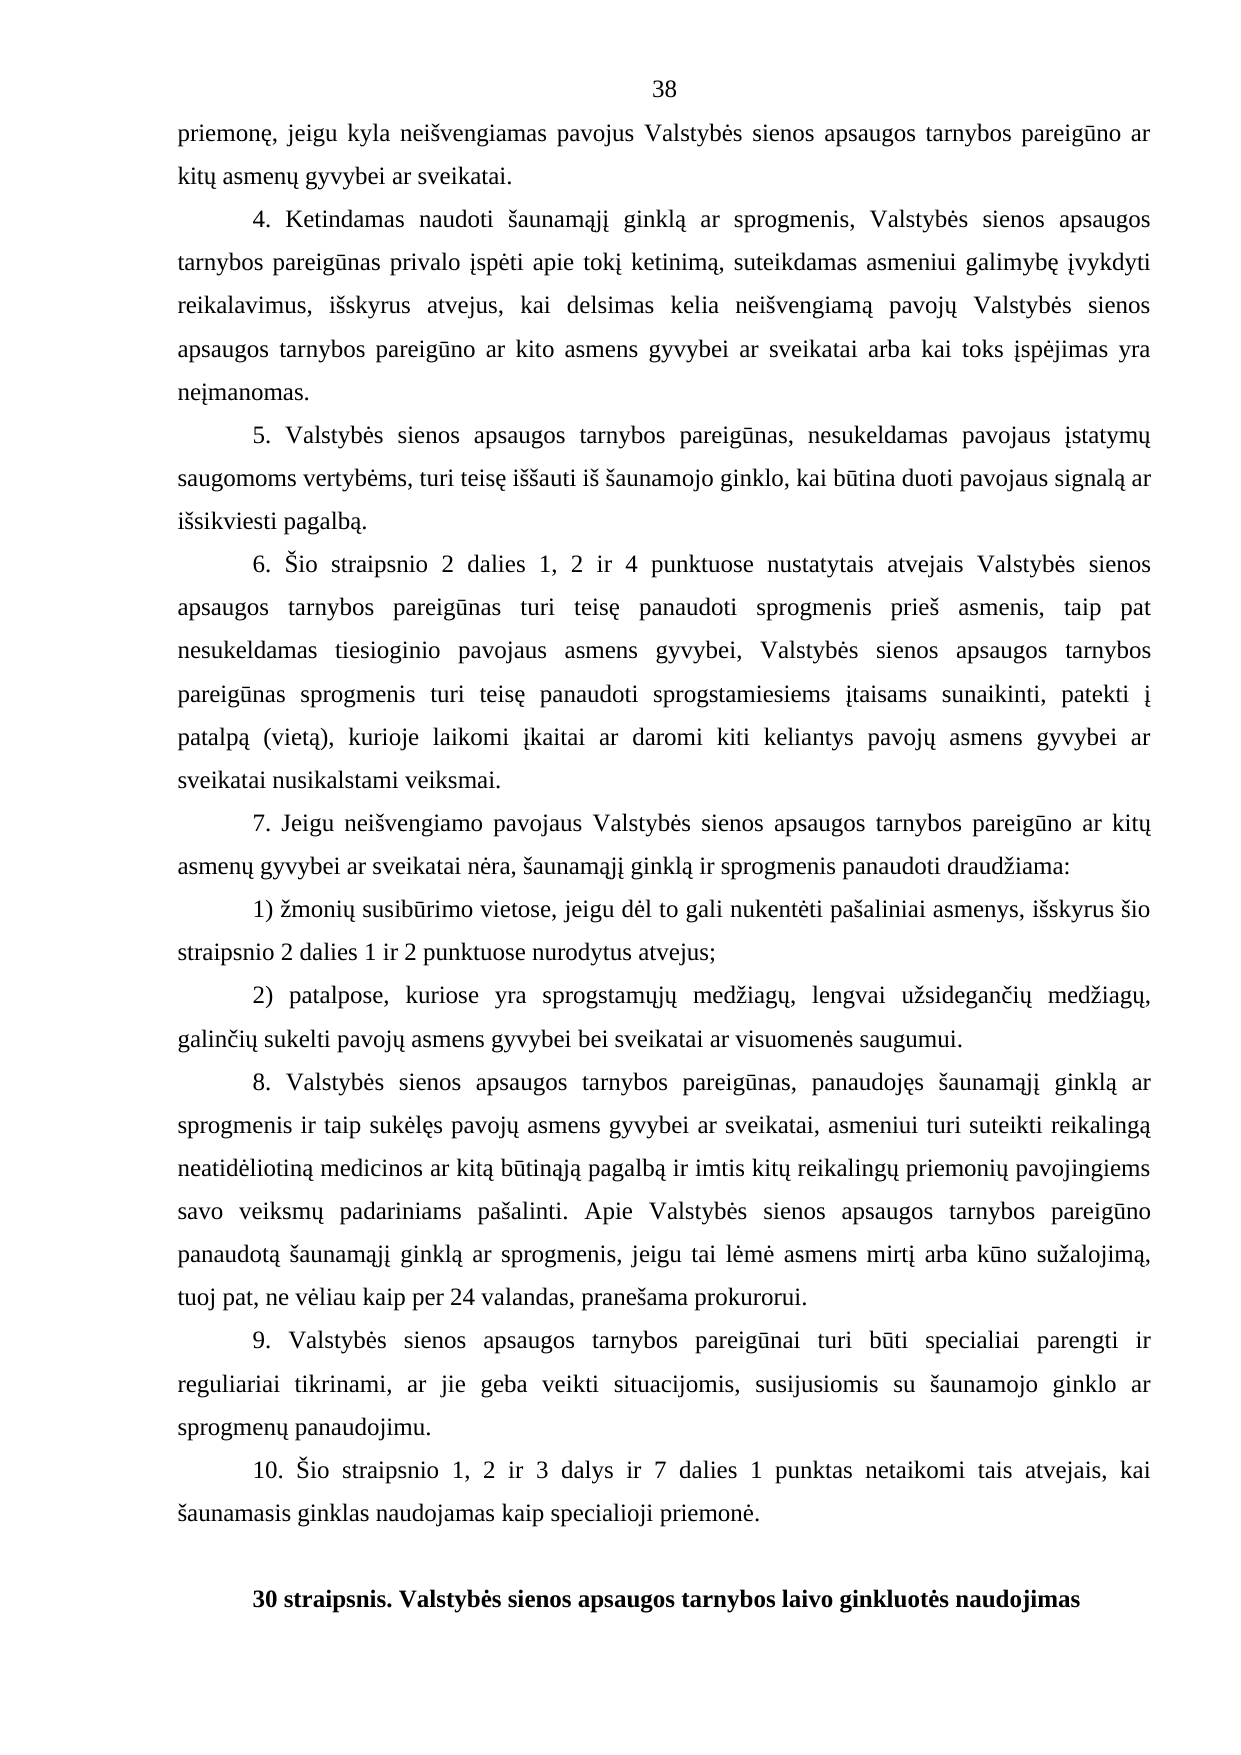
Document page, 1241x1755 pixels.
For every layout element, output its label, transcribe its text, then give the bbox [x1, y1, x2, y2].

text 1) žmonių susibūrimo vietose, jeigu dėl to gali nukentėti pašaliniai asmenys, išskyrus šio straipsnio 2 dalies 1 ir 2 punktuose nurodytus atvejus; [177, 894, 1152, 966]
text 6. Šio straipsnio 2 dalies 1, 2 ir 4 punktuose nustatytais atvejais Valstybės sienos apsaugos tarnybos pareigūnas turi teisę panaudoti sprogmenis prieš asmenis, taip pat nesukeldamas tiesioginio pavojaus asmens gyvybei, Valstybės sienos apsaugos tarnybos pareigūnas sprogmenis turi teisę panaudoti sprogstamiesiems įtaisams sunaikinti, patekti į patalpą (vietą), kurioje laikomi įkaitai ar daromi kiti keliantys pavojų asmens gyvybei ar sveikatai nusikalstami veiksmai. [177, 549, 1152, 794]
text 2) patalpose, kuriose yra sprogstamųjų medžiagų, lengvai užsidegančių medžiagų, galinčių sukelti pavojų asmens gyvybei bei sveikatai ar visuomenės saugumui. [177, 981, 1152, 1052]
text 9. Valstybės sienos apsaugos tarnybos pareigūnai turi būti specialiai parengti ir reguliariai tikrinami, ar jie geba veikti situacijomis, susijusiomis su šaunamojo ginklo ar sprogmenų panaudojimu. [177, 1326, 1152, 1441]
text 5. Valstybės sienos apsaugos tarnybos pareigūnas, nesukeldamas pavojaus įstatymų saugomoms vertybėms, turi teisę iššauti iš šaunamojo ginklo, kai būtina duoti pavojaus signalą ar išsikviesti pagalbą. [177, 420, 1152, 535]
text priemonę, jeigu kyla neišvengiamas pavojus Valstybės sienos apsaugos tarnybos pareigūno ar kitų asmenų gyvybei ar sveikatai. [177, 118, 1152, 190]
text 4. Ketindamas naudoti šaunamąjį ginklą ar sprogmenis, Valstybės sienos apsaugos tarnybos pareigūnas privalo įspėti apie tokį ketinimą, suteikdamas asmeniui galimybę įvykdyti reikalavimus, išskyrus atvejus, kai delsimas kelia neišvengiamą pavojų Valstybės sienos apsaugos tarnybos pareigūno ar kito asmens gyvybei ar sveikatai arba kai toks įspėjimas yra neįmanomas. [177, 204, 1152, 406]
text 30 straipsnis. Valstybės sienos apsaugos tarnybos laivo ginkluotės naudojimas [177, 1584, 1152, 1613]
text 10. Šio straipsnio 1, 2 ir 3 dalys ir 7 dalies 1 punktas netaikomi tais atvejais, kai šaunamasis ginklas naudojamas kaip specialioji priemonė. [177, 1455, 1152, 1527]
text 7. Jeigu neišvengiamo pavojaus Valstybės sienos apsaugos tarnybos pareigūno ar kitų asmenų gyvybei ar sveikatai nėra, šaunamąjį ginklą ir sprogmenis panaudoti draudžiama: [177, 808, 1152, 880]
text 8. Valstybės sienos apsaugos tarnybos pareigūnas, panaudojęs šaunamąjį ginklą ar sprogmenis ir taip sukėlęs pavojų asmens gyvybei ar sveikatai, asmeniui turi suteikti reikalingą neatidėliotiną medicinos ar kitą būtinąją pagalbą ir imtis kitų reikalingų priemonių pavojingiems savo veiksmų padariniams pašalinti. Apie Valstybės sienos apsaugos tarnybos pareigūno panaudotą šaunamąjį ginklą ar sprogmenis, jeigu tai lėmė asmens mirtį arba kūno sužalojimą, tuoj pat, ne vėliau kaip per 24 valandas, pranešama prokurorui. [177, 1067, 1152, 1311]
